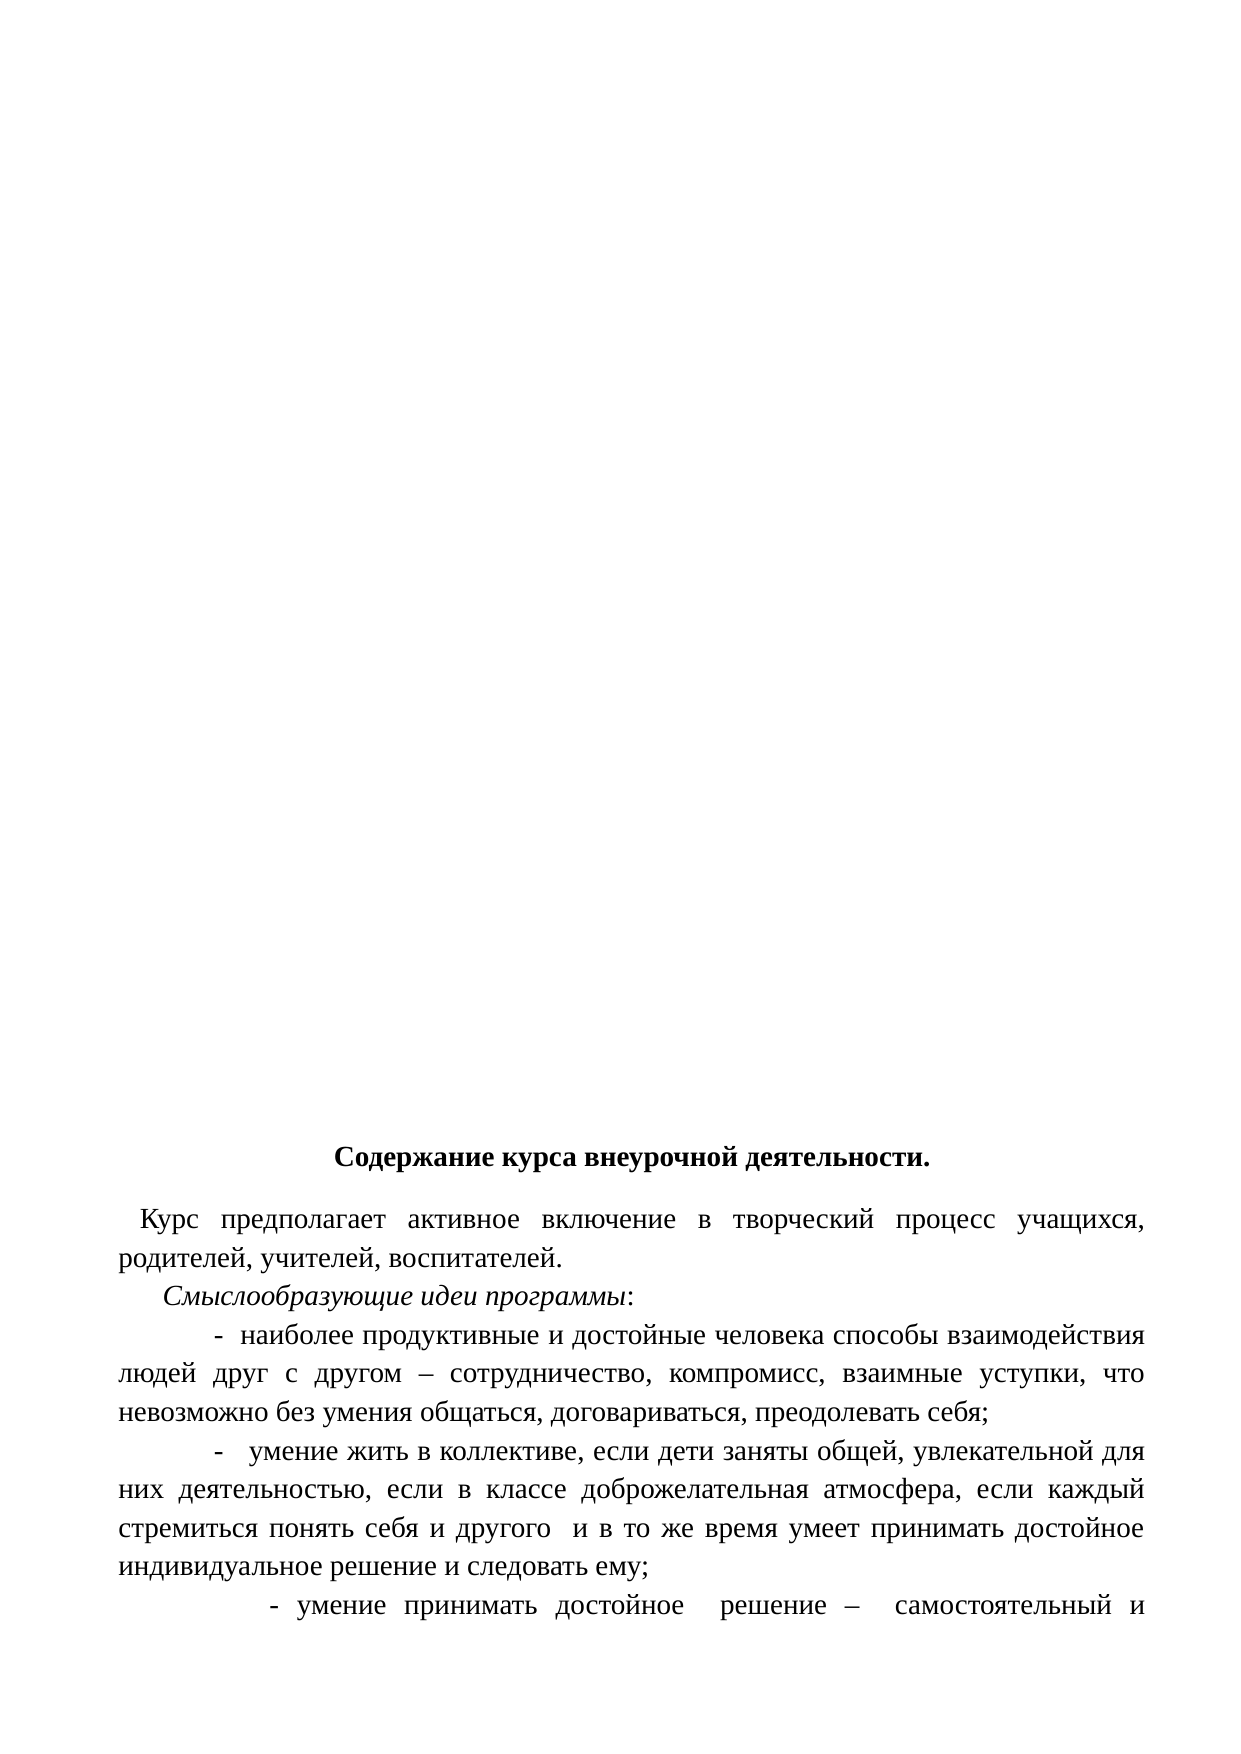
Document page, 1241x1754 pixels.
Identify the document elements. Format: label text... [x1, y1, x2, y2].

text - умение принимать достойное решение – самостоятельный и [118, 1587, 1146, 1620]
text - наиболее продуктивные и достойные человека способы взаимодействия людей друг с другом – сотрудничество, компромисс, взаимные уступки, что невозможно без умения общаться, договариваться, преодолевать себя; [118, 1317, 1146, 1428]
text - умение жить в коллективе, если дети заняты общей, увлекательной для них деятельностью, если в классе доброжелательная атмосфера, если каждый стремиться понять себя и другого и в то же время умеет принимать достойное индивидуальное решение и следовать ему; [118, 1433, 1146, 1582]
text Курс предполагает активное включение в творческий процесс учащихся, родителей, учителей, воспитателей. [118, 1201, 1146, 1273]
text Содержание курса внеурочной деятельности. [118, 1138, 1146, 1172]
text Смыслообразующие идеи программы: [118, 1278, 1146, 1312]
